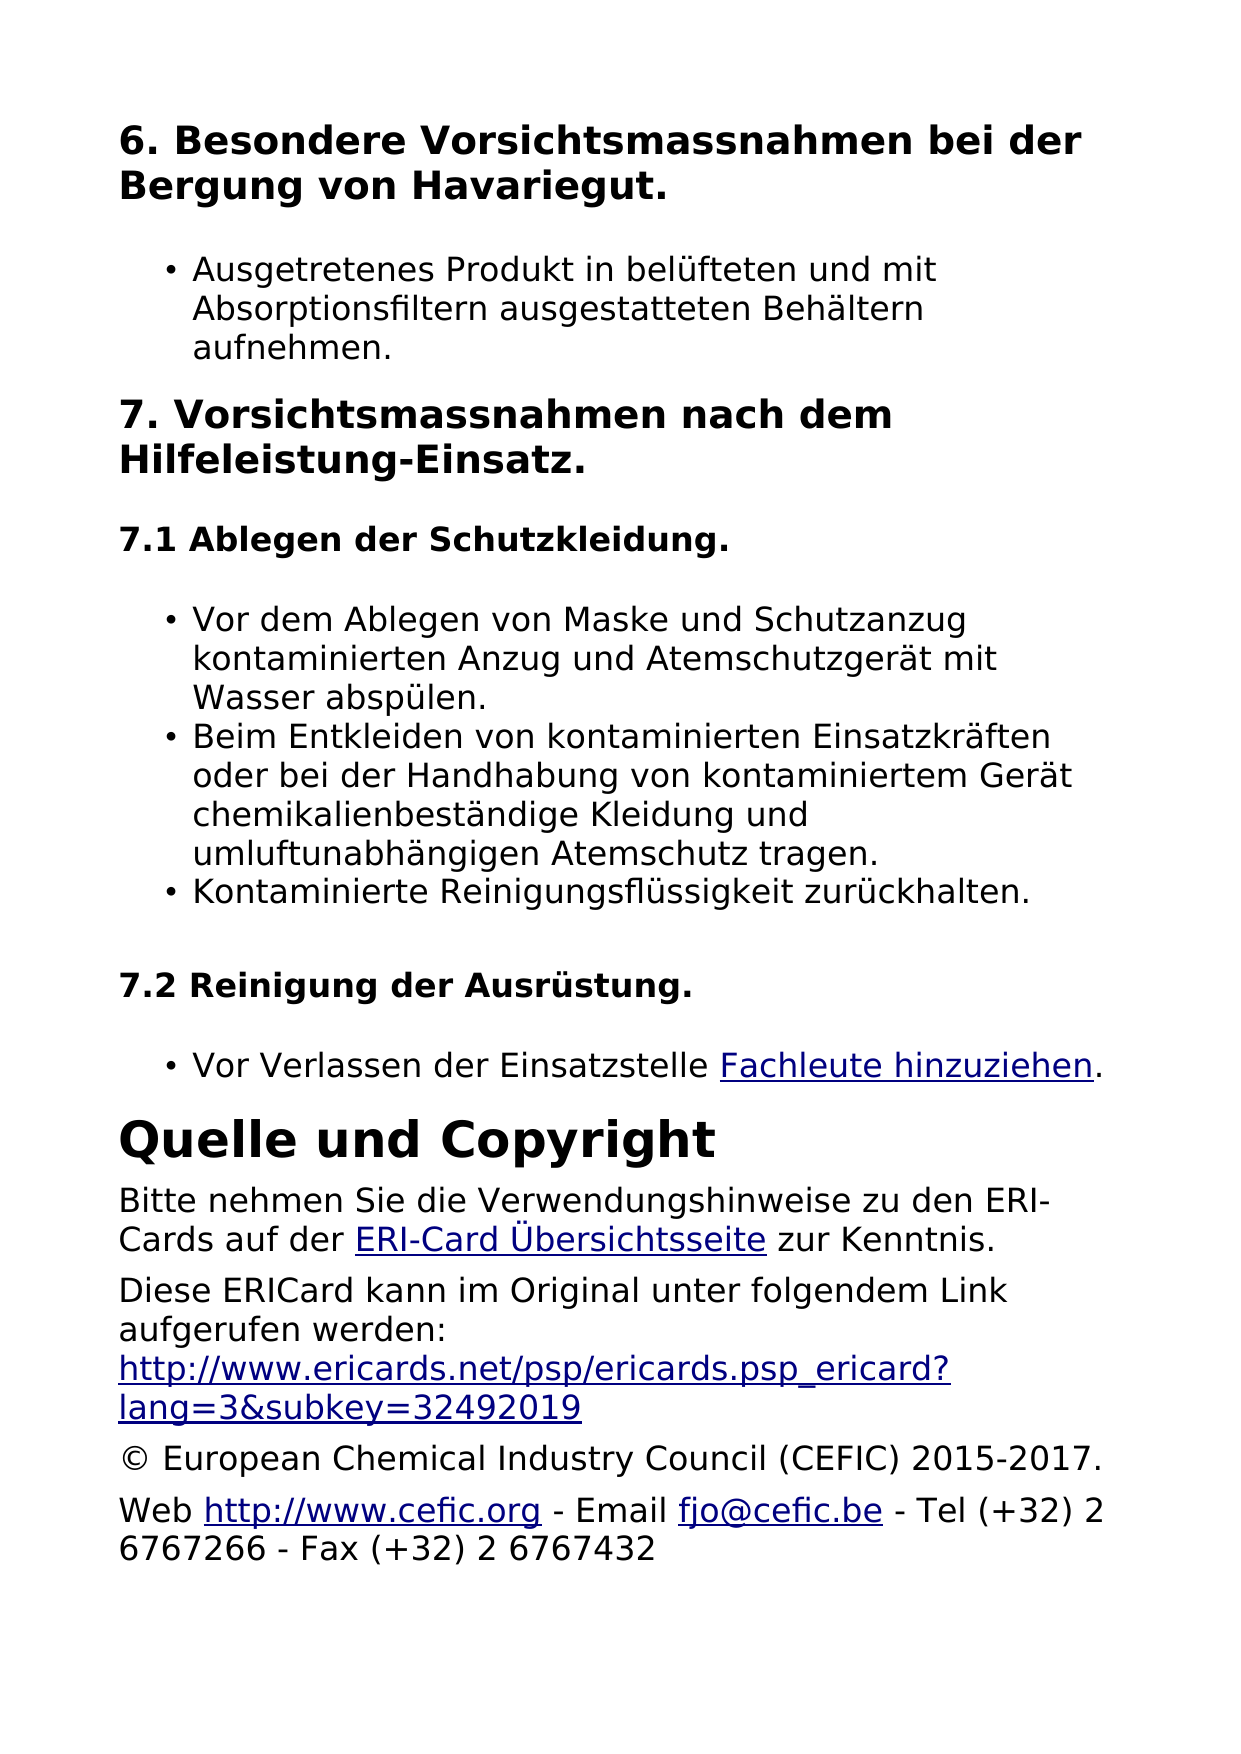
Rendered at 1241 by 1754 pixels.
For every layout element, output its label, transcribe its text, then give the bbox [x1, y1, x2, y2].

list Ausgetretenes Produkt in belüfteten und mit Absorptionsfiltern ausgestatteten Behältern aufnehmen. [177, 251, 1122, 367]
subtitle 7. Vorsichtsmassnahmen nach dem Hilfeleistung-Einsatz. [118, 392, 1122, 482]
list Beim Entkleiden von kontaminierten Einsatzkräften oder bei der Handhabung von kontaminiertem Gerät chemikalienbeständige Kleidung und umluftunabhängigen Atemschutz tragen. [177, 717, 1122, 873]
list Vor Verlassen der Einsatzstelle Fachleute hinzuziehen. [177, 1047, 1122, 1086]
subtitle 7.2 Reinigung der Ausrüstung. [118, 966, 1122, 1005]
subtitle 6. Besondere Vorsichtsmassnahmen bei der Bergung von Havariegut. [118, 118, 1122, 208]
list Vor dem Ablegen von Maske und Schutzanzug kontaminierten Anzug und Atemschutzgerät mit Wasser abspülen. [177, 601, 1122, 717]
subtitle 7.1 Ablegen der Schutzkleidung. [118, 520, 1122, 559]
subtitle Quelle und Copyright [118, 1111, 1122, 1169]
text © European Chemical Industry Council (CEFIC) 2015-2017. [118, 1440, 1122, 1478]
text [118, 1581, 1122, 1620]
text Web http://www.cefic.org - Email fjo@cefic.be - Tel (+32) 2 6767266 - Fax (+32) 2 6767432 [118, 1491, 1122, 1569]
list Kontaminierte Reinigungsflüssigkeit zurückhalten. [177, 873, 1122, 912]
text Bitte nehmen Sie die Verwendungshinweise zu den ERI-Cards auf der ERI-Card Übersichtsseite zur Kenntnis. [118, 1182, 1122, 1259]
text Diese ERICard kann im Original unter folgendem Link aufgerufen werden: http://www.ericards.net/psp/ericards.psp_ericard?lang=3&subkey=32492019 [118, 1272, 1122, 1427]
